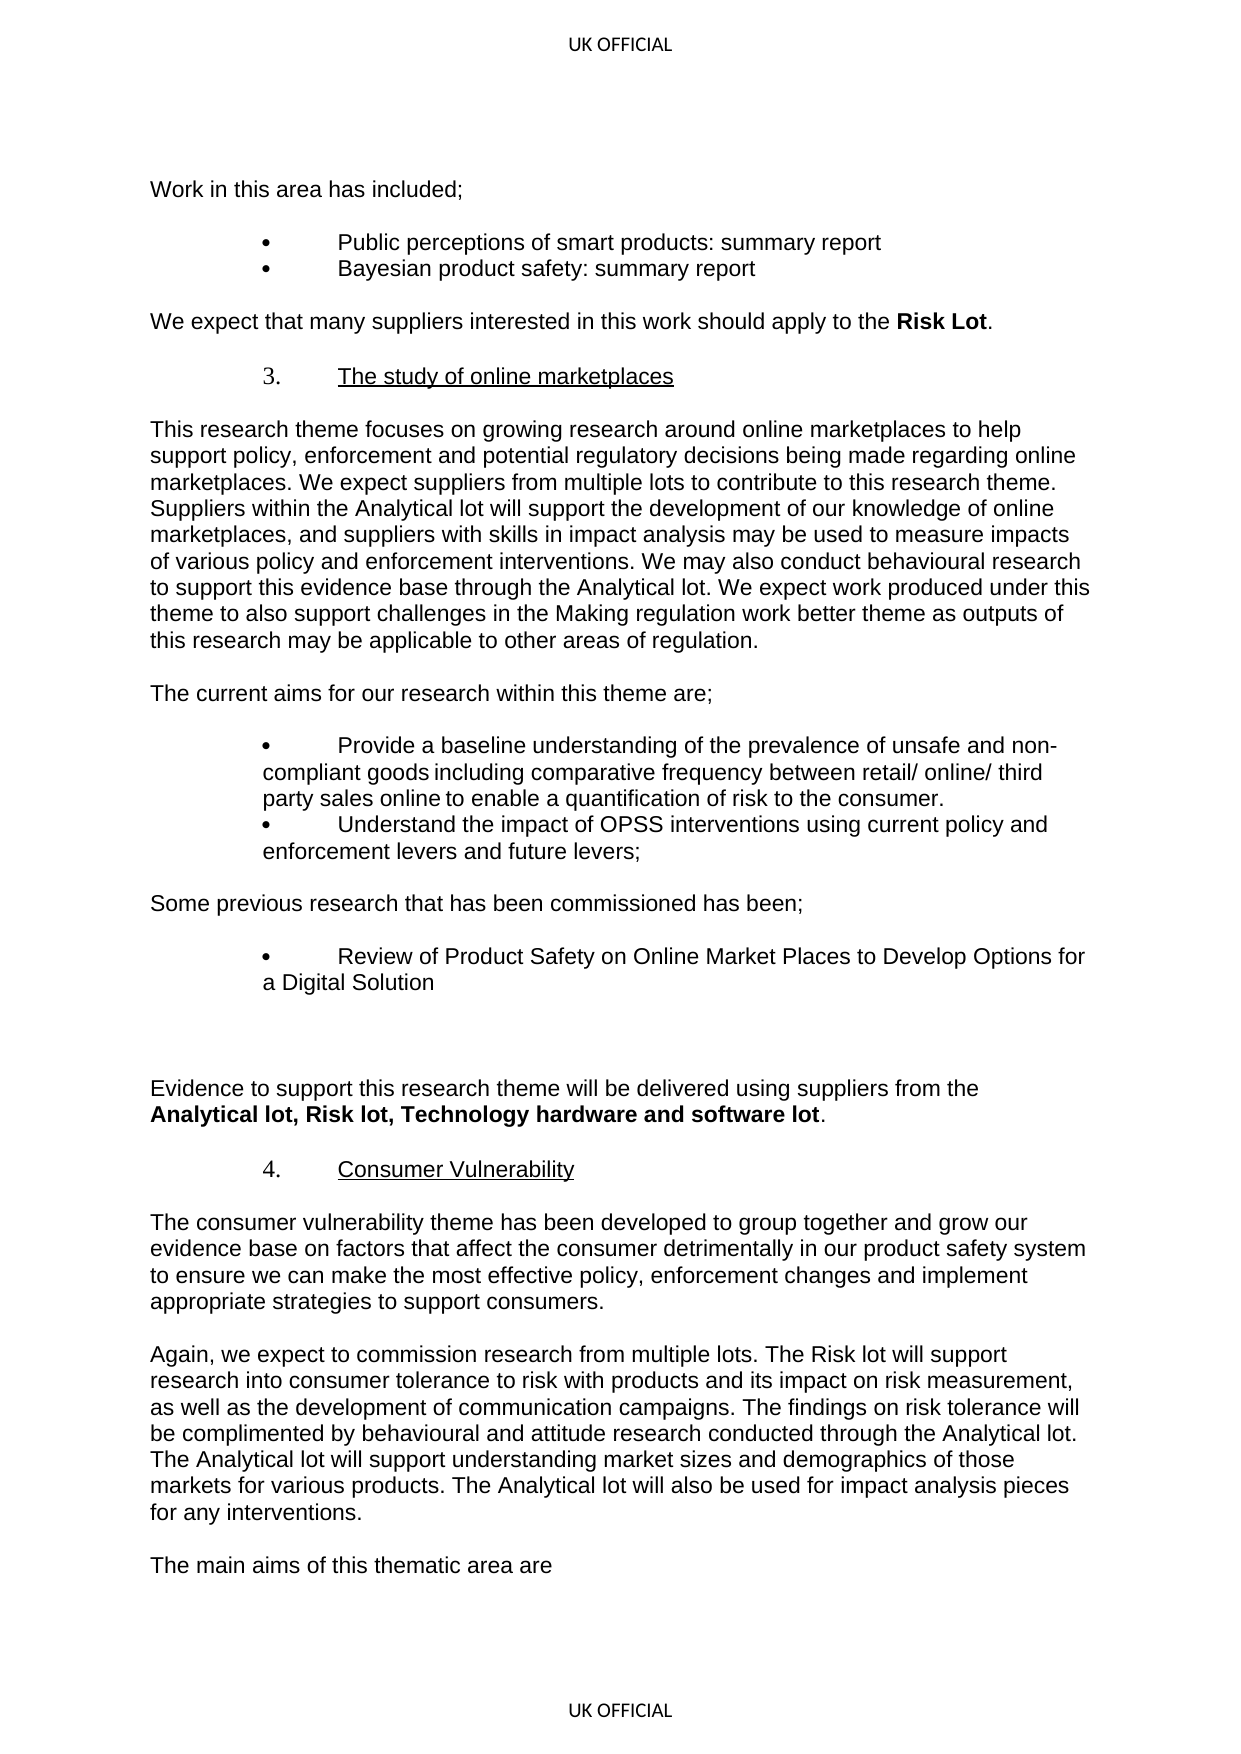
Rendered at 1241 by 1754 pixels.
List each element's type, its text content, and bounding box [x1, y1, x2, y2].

text We expect that many suppliers interested in this work should apply to the Risk Lot. [150, 308, 1090, 334]
list The study of online marketplaces [262, 361, 1090, 389]
list Consumer Vulnerability [262, 1154, 1090, 1183]
text Work in this area has included; [150, 176, 1090, 203]
list Bayesian product safety: summary report [262, 255, 1090, 282]
text Evidence to support this research theme will be delivered using suppliers from the Analytical lot, Risk lot, Technology hardware and software lot. [150, 1075, 1090, 1127]
list Review of Product Safety on Online Market Places to Develop Options for a Digital Solution [262, 943, 1090, 996]
text Again, we expect to commission research from multiple lots. The Risk lot will support research into consumer tolerance to risk with products and its impact on risk measurement, as well as the development of communication campaigns. The findings on risk tolerance will be complimented by behavioural and attitude research conducted through the Analytical lot. The Analytical lot will support understanding market sizes and demographics of those markets for various products. The Analytical lot will also be used for impact analysis pieces for any interventions. [150, 1341, 1090, 1525]
text This research theme focuses on growing research around online marketplaces to help support policy, enforcement and potential regulatory decisions being made regarding online marketplaces. We expect suppliers from multiple lots to contribute to this research theme. Suppliers within the Analytical lot will support the development of our knowledge of online marketplaces, and suppliers with skills in impact analysis may be used to measure impacts of various policy and enforcement interventions. We may also conduct behavioural research to support this evidence base through the Analytical lot. We expect work produced under this theme to also support challenges in the Making regulation work better theme as outputs of this research may be applicable to other areas of regulation. [150, 416, 1090, 653]
text The consumer vulnerability theme has been developed to group together and grow our evidence base on factors that affect the consumer detrimentally in our product safety system to ensure we can make the most effective policy, enforcement changes and implement appropriate strategies to support consumers. [150, 1209, 1090, 1314]
text The current aims for our research within this theme are; [150, 679, 1090, 706]
list Provide a baseline understanding of the prevalence of unsafe and non-compliant goods including comparative frequency between retail/ online/ third party sales online ​to enable a quantification of risk to the consumer. [262, 732, 1090, 811]
list Understand the impact of OPSS interventions using current policy and enforcement levers and future levers; ​ [262, 811, 1090, 864]
text Some previous research that has been commissioned has been; [150, 890, 1090, 917]
text The main aims of this thematic area are [150, 1552, 1090, 1578]
list Public perceptions of smart products: summary report [262, 229, 1090, 255]
